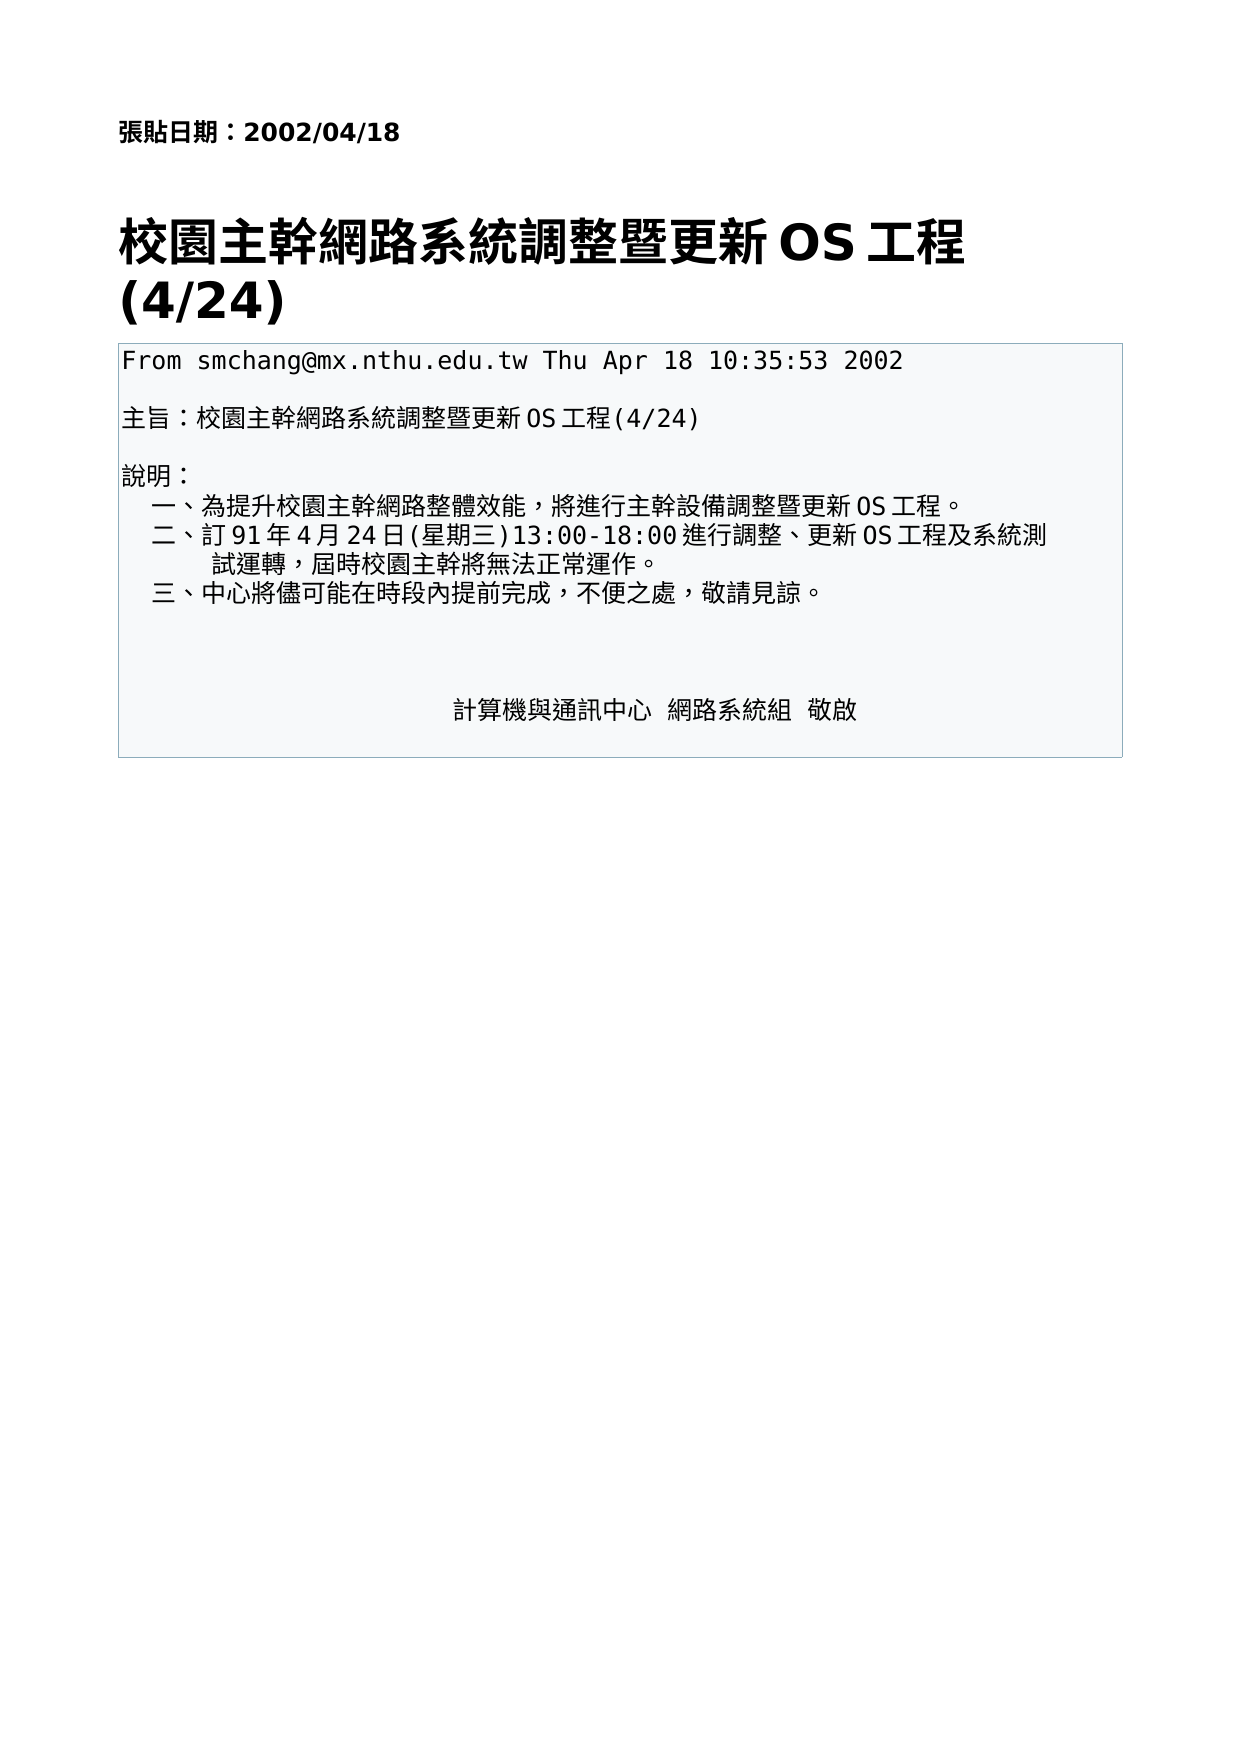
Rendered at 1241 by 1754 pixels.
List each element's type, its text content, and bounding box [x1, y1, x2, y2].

text From smchang@mx.nthu.edu.tw Thu Apr 18 10:35:53 2002 主旨：校園主幹網路系統調整暨更新OS工程(4/24) 說明： 一、為提升校園主幹網路整體效能，將進行主幹設備調整暨更新OS工程。 二、訂91年4月24日(星期三)13:00-18:00進行調整、更新OS工程及系統測 試運轉，屆時校園主幹將無法正常運作。 三、中心將儘可能在時段內提前完成，不便之處，敬請見諒。 計算機與通訊中心 網路系統組 敬啟 [119, 344, 1122, 757]
text 張貼日期：2002/04/18 [118, 118, 1122, 176]
subtitle 校園主幹網路系統調整暨更新OS工程(4/24) [118, 214, 1122, 330]
